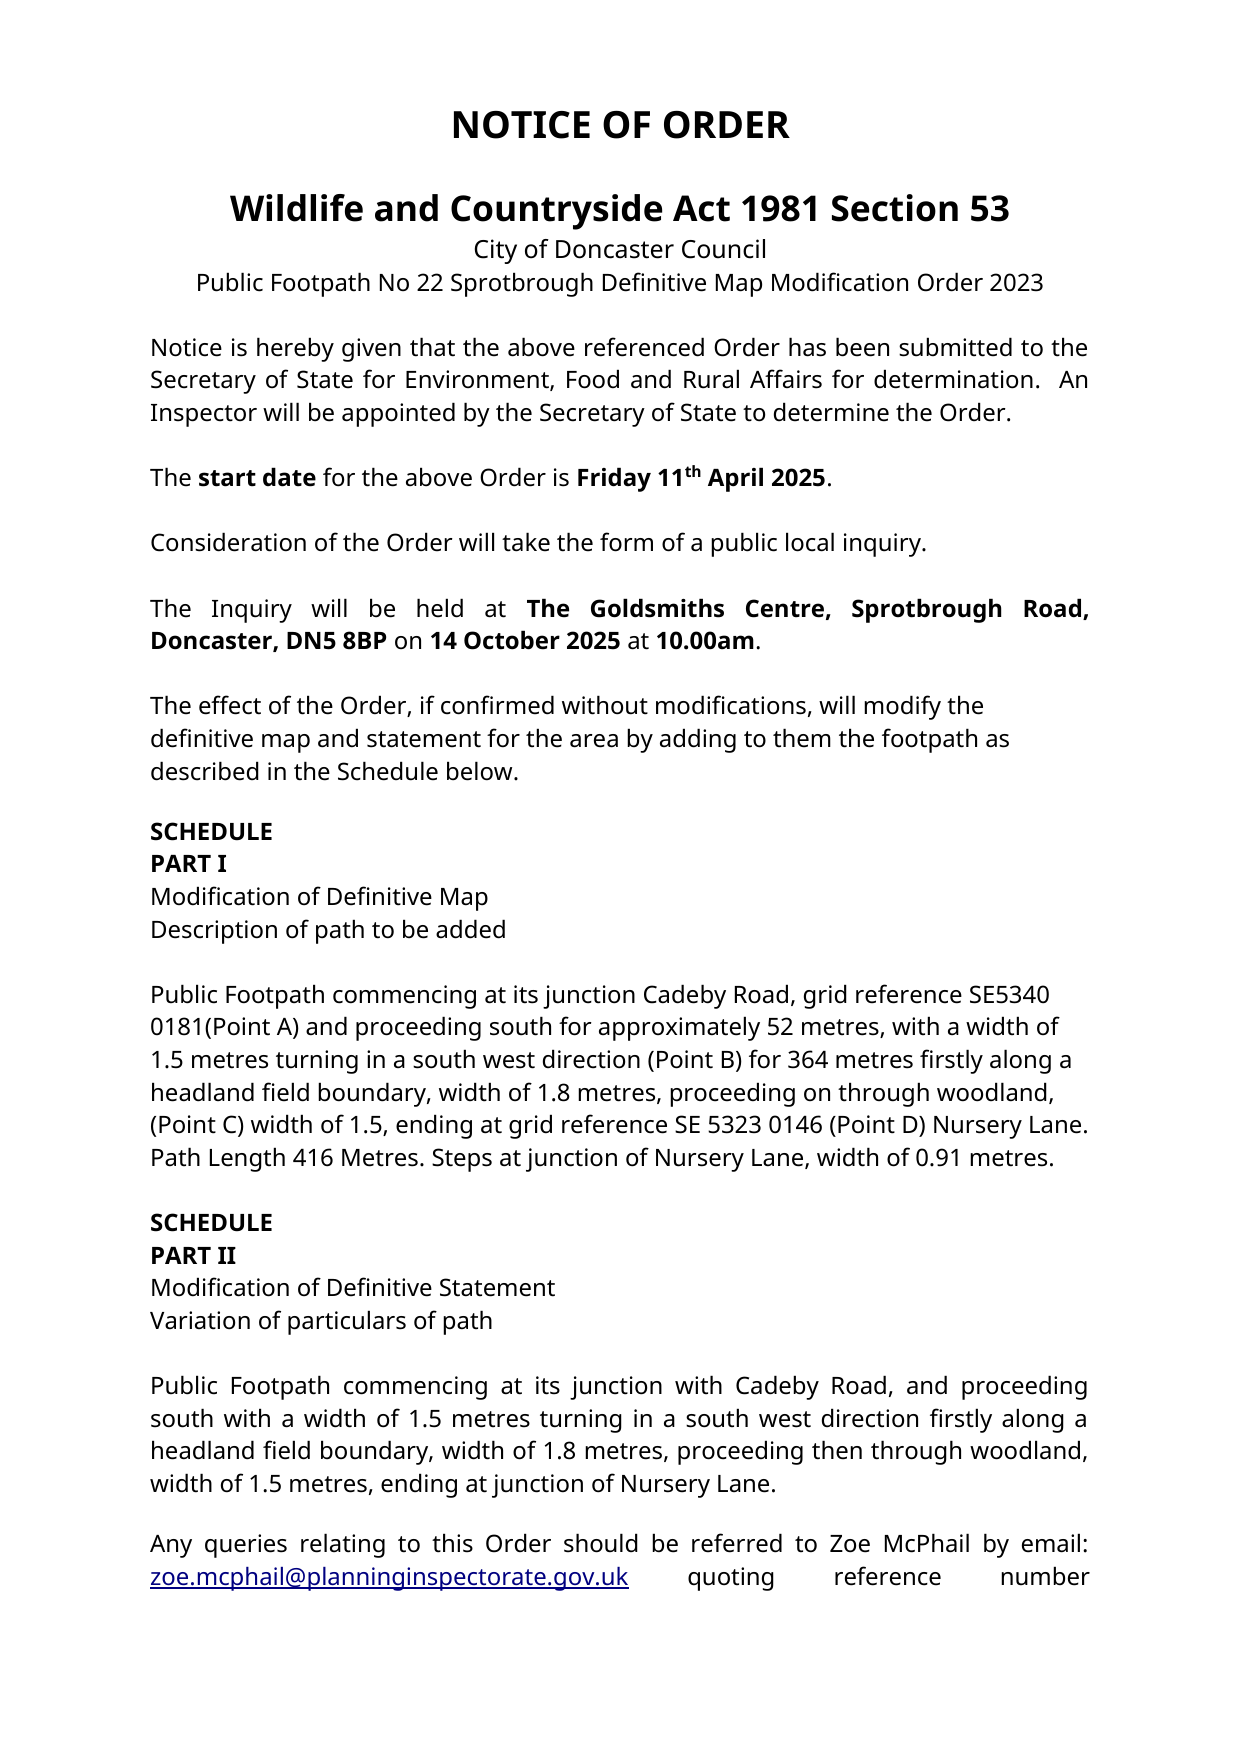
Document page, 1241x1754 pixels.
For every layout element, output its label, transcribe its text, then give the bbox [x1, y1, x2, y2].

text Any queries relating to this Order should be referred to Zoe McPhail by email: zoe.mcphail@planninginspectorate.gov.uk quoting reference number [150, 1527, 1090, 1592]
text NOTICE OF ORDER [150, 98, 1090, 149]
text Variation of particulars of path [150, 1304, 1090, 1336]
text Wildlife and Countryside Act 1981 Section 53 [150, 183, 1090, 231]
text PART II [150, 1238, 1090, 1271]
text Public Footpath commencing at its junction with Cadeby Road, and proceeding south with a width of 1.5 metres turning in a south west direction firstly along a headland field boundary, width of 1.8 metres, proceeding then through woodland, width of 1.5 metres, ending at junction of Nursery Lane. [150, 1369, 1090, 1499]
text Modification of Definitive Map [150, 880, 1090, 912]
text The start date for the above Order is Friday 11th April 2025. [150, 461, 1090, 493]
text The effect of the Order, if confirmed without modifications, will modify the definitive map and statement for the area by adding to them the footpath as described in the Schedule below. [150, 689, 1090, 787]
text Consideration of the Order will take the form of a public local inquiry. [150, 526, 1090, 559]
text Modification of Definitive Statement [150, 1271, 1090, 1304]
text Public Footpath commencing at its junction Cadeby Road, grid reference SE5340 0181(Point A) and proceeding south for approximately 52 metres, with a width of 1.5 metres turning in a south west direction (Point B) for 364 metres firstly along a headland field boundary, width of 1.8 metres, proceeding on through woodland, (Point C) width of 1.5, ending at grid reference SE 5323 0146 (Point D) Nursery Lane. Path Length 416 Metres. Steps at junction of Nursery Lane, width of 0.91 metres. [150, 978, 1090, 1173]
text SCHEDULE [150, 1206, 1090, 1238]
text The Inquiry will be held at The Goldsmiths Centre, Sprotbrough Road, Doncaster, DN5 8BP on 14 October 2025 at 10.00am. [150, 591, 1090, 657]
text Public Footpath No 22 Sprotbrough Definitive Map Modification Order 2023 [150, 265, 1090, 298]
text SCHEDULE [150, 814, 1090, 847]
text City of Doncaster Council [150, 231, 1090, 265]
text Description of path to be added [150, 912, 1090, 945]
text PART I [150, 847, 1090, 880]
text Notice is hereby given that the above referenced Order has been submitted to the Secretary of State for Environment, Food and Rural Affairs for determination. An Inspector will be appointed by the Secretary of State to determine the Order. [150, 331, 1090, 428]
